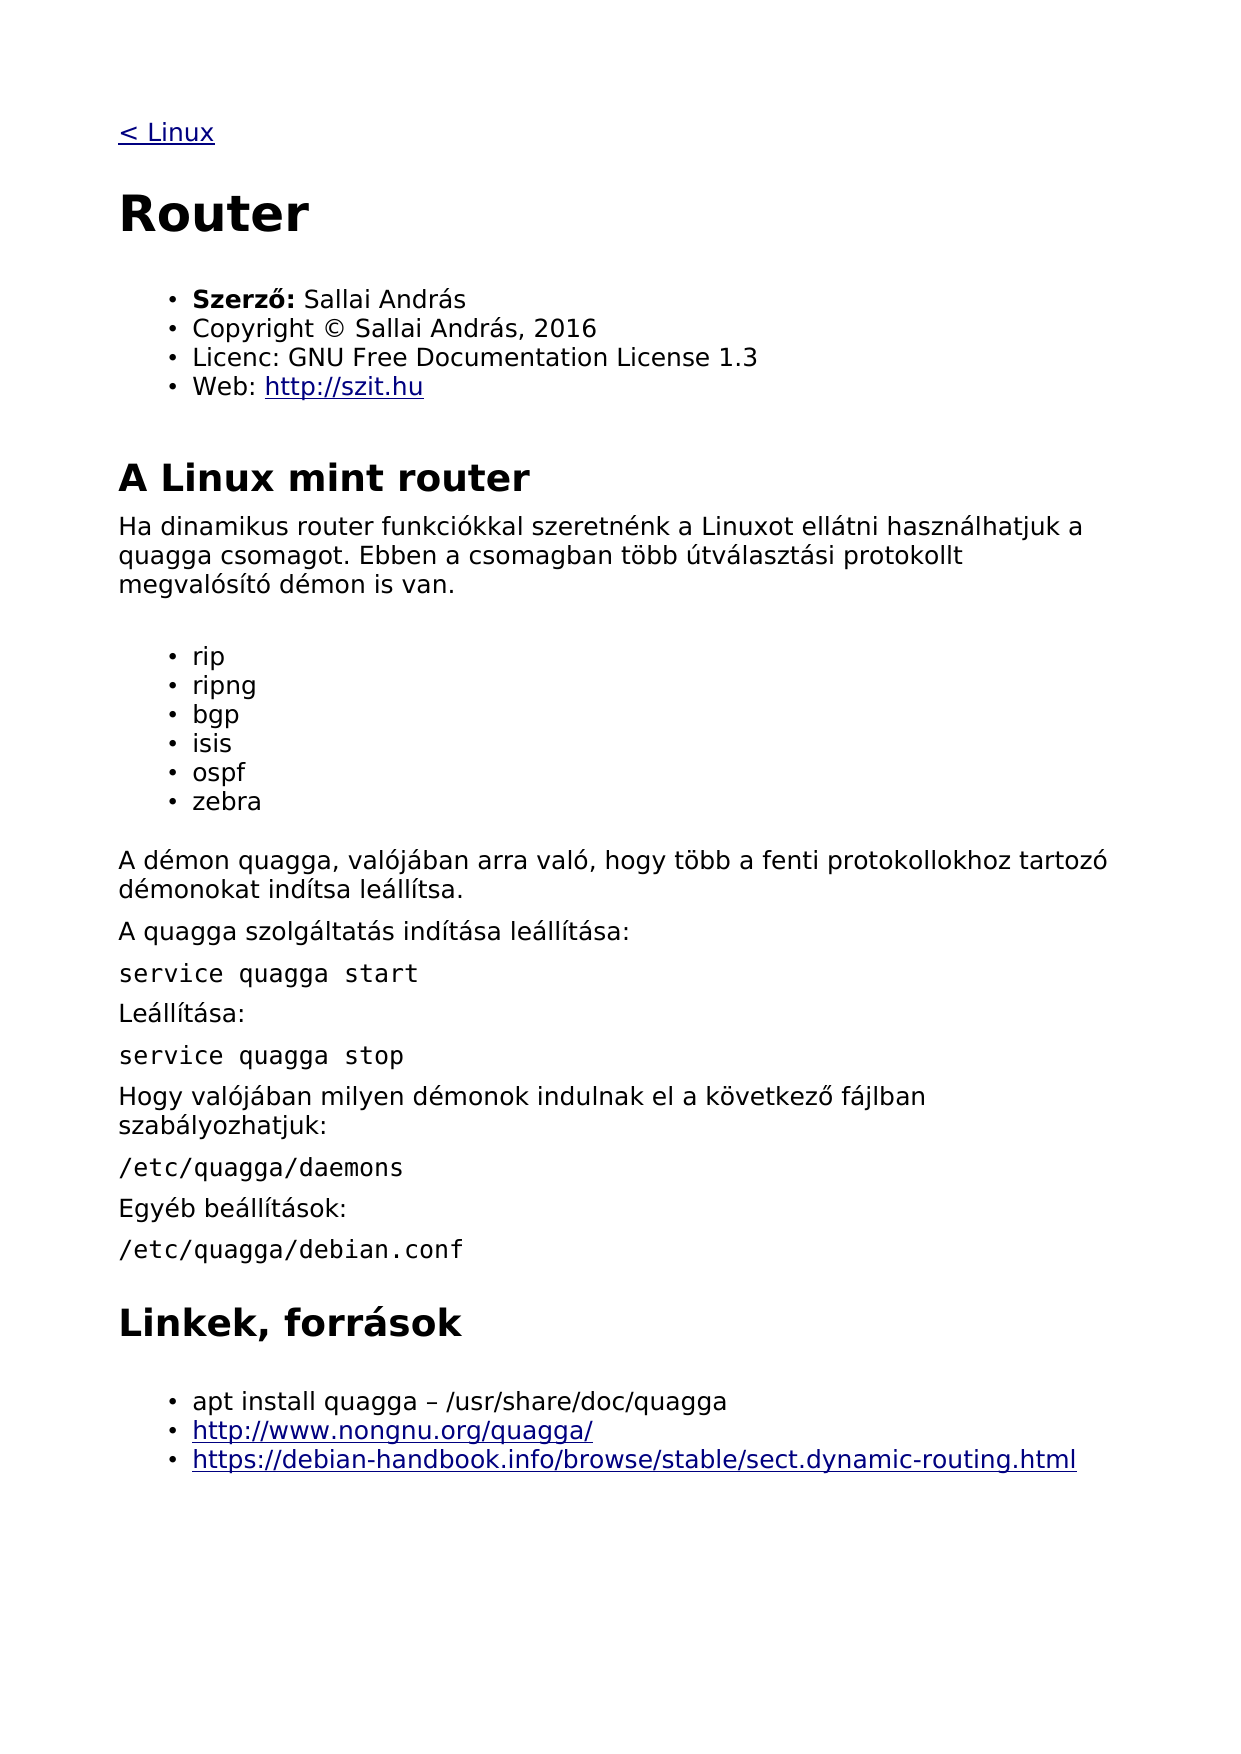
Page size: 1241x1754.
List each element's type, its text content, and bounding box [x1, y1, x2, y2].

text Ha dinamikus router funkciókkal szeretnénk a Linuxot ellátni használhatjuk a quagga csomagot. Ebben a csomagban több útválasztási protokollt megvalósító démon is van. [118, 512, 1122, 600]
list isis [177, 729, 1122, 758]
subtitle Linkek, források [118, 1302, 1122, 1345]
text Egyéb beállítások: [118, 1194, 1122, 1223]
subtitle A Linux mint router [118, 456, 1122, 500]
list ospf [177, 758, 1122, 788]
list zebra [177, 788, 1122, 817]
list Licenc: GNU Free Documentation License 1.3 [177, 343, 1122, 372]
list https://debian-handbook.info/browse/stable/sect.dynamic-routing.html [177, 1446, 1122, 1475]
text Hogy valójában milyen démonok indulnak el a következő fájlban szabályozhatjuk: [118, 1082, 1122, 1141]
list apt install quagga – /usr/share/doc/quagga [177, 1387, 1122, 1416]
text /etc/quagga/debian.conf [118, 1236, 1122, 1265]
list Copyright © Sallai András, 2016 [177, 314, 1122, 343]
text Leállítása: [118, 1000, 1122, 1029]
list Szerző: Sallai András [177, 285, 1122, 314]
list bgp [177, 700, 1122, 729]
text /etc/quagga/daemons [118, 1153, 1122, 1182]
list ripng [177, 671, 1122, 700]
text service quagga stop [118, 1041, 1122, 1071]
list http://www.nongnu.org/quagga/ [177, 1416, 1122, 1446]
text A quagga szolgáltatás indítása leállítása: [118, 917, 1122, 946]
list rip [177, 642, 1122, 671]
subtitle Router [118, 185, 1122, 243]
text service quagga start [118, 959, 1122, 988]
text < Linux [118, 118, 1122, 147]
text A démon quagga, valójában arra való, hogy több a fenti protokollokhoz tartozó démonokat indítsa leállítsa. [118, 846, 1122, 904]
list Web: http://szit.hu [177, 372, 1122, 402]
